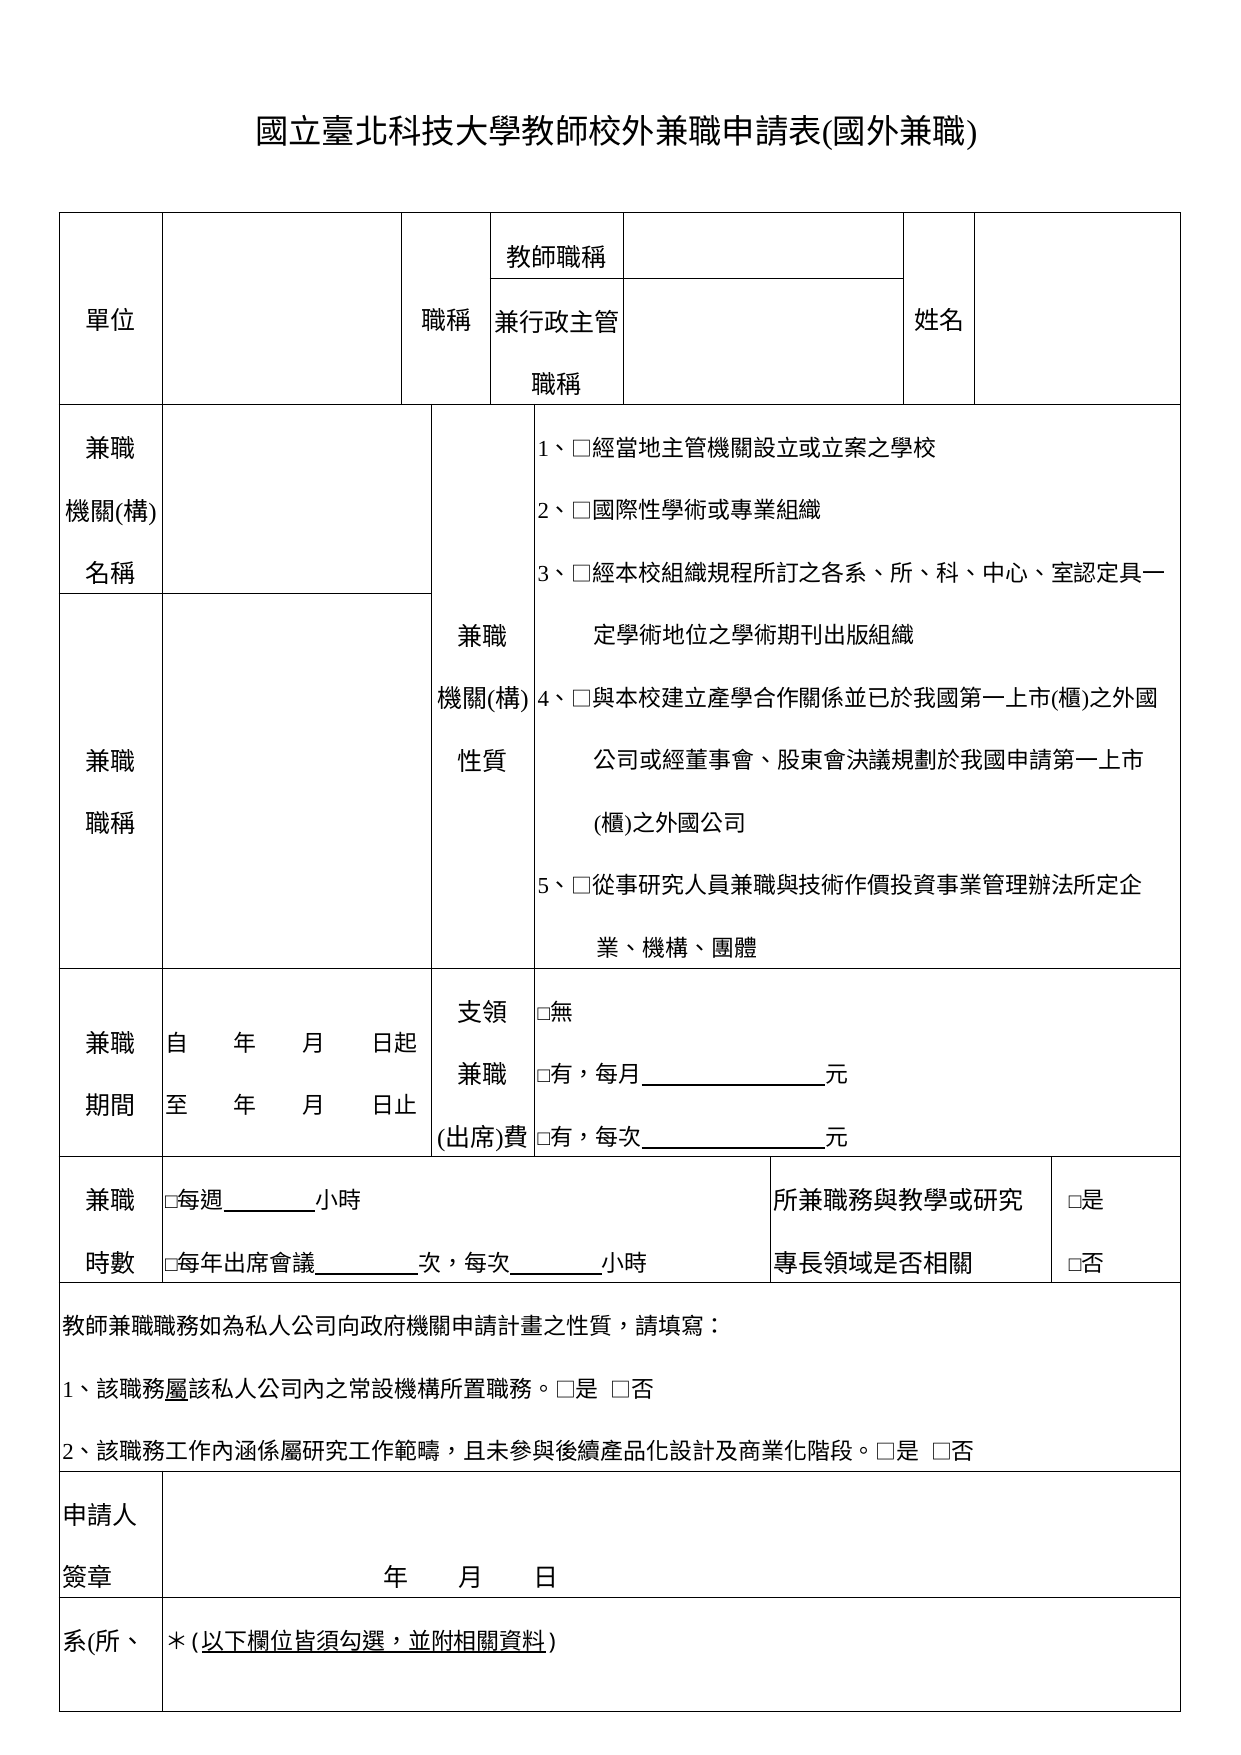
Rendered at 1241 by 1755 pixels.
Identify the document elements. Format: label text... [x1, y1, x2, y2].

table_cell 兼職 期間 [60, 969, 162, 1156]
table_cell □是 □否 [1052, 1157, 1180, 1282]
table_cell 系(所、 [60, 1598, 162, 1711]
text 國立臺北科技大學教師校外兼職申請表(國外兼職) [59, 87, 1181, 150]
table_cell 教師兼職職務如為私人公司向政府機關申請計畫之性質，請填寫： 1、該職務屬該私人公司內之常設機構所置職務。□是 □否 2、該職務工作內涵係屬研究工作範疇，且未參與後續產品化設計及商業化階段。□是 □否 [60, 1283, 1180, 1471]
table_cell 1、□經當地主管機關設立或立案之學校 2、□國際性學術或專業組織 3、□經本校組織規程所訂之各系、所、科、中心、室認定具一定學術地位之學術期刊出版組織 4、□與本校建立產學合作關係並已於我國第一上市(櫃)之外國公司或經董事會、股東會決議規劃於我國申請第一上市(櫃)之外國公司 5、□從事研究人員兼職與技術作價投資事業管理辦法所定企業、機構、團體 [535, 405, 1180, 967]
table_header 職稱 [402, 213, 490, 404]
table_cell □無 □有，每月 元 □有，每次 元 [535, 969, 1180, 1156]
table_header [975, 213, 1180, 404]
table_cell 兼職 時數 [60, 1157, 162, 1282]
table_header [624, 213, 903, 278]
table_cell 年 月 日 [163, 1472, 1180, 1597]
table_cell [163, 405, 431, 592]
table_cell [163, 594, 431, 967]
table_header 教師職稱 [491, 213, 623, 278]
table_cell 兼行政主管職稱 [491, 279, 623, 404]
table_cell □每週 小時 □每年出席會議 次，每次 小時 [163, 1157, 770, 1282]
table_cell [624, 279, 903, 404]
table_header 單位 [60, 213, 162, 404]
table_cell 兼職 機關(構)名稱 [60, 405, 162, 592]
table_header [163, 213, 401, 404]
table_header 姓名 [904, 213, 974, 404]
table_cell 所兼職務與教學或研究專長領域是否相關 [771, 1157, 1051, 1282]
table_cell ＊(以下欄位皆須勾選，並附相關資料) [163, 1598, 1180, 1711]
table_cell 申請人簽章 [60, 1472, 162, 1597]
table_cell 自 年 月 日起 至 年 月 日止 [163, 969, 431, 1156]
table_cell 兼職 職稱 [60, 594, 162, 967]
table_cell 支領 兼職 (出席)費 [432, 969, 534, 1156]
table_cell 兼職 機關(構)性質 [432, 405, 534, 967]
